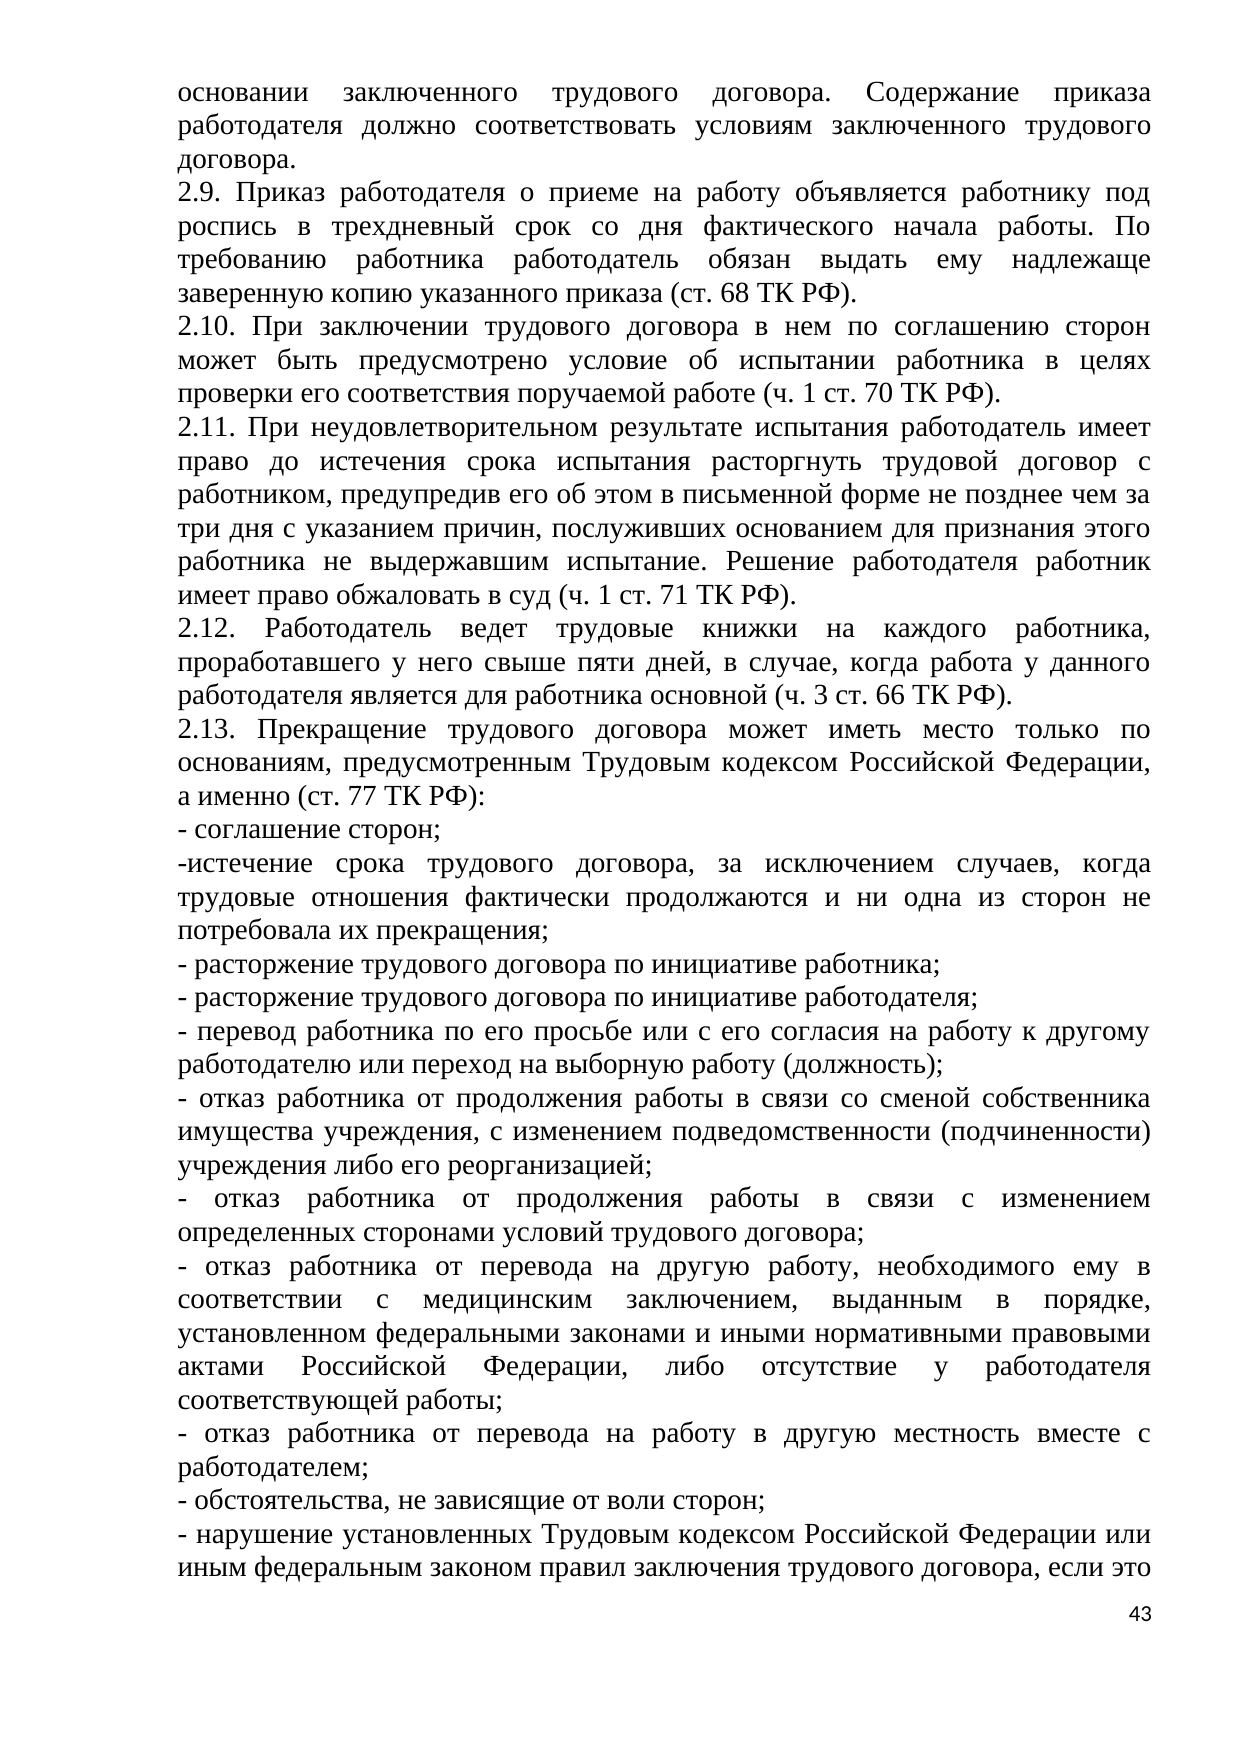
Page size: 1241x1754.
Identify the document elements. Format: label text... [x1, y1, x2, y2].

text - соглашение сторон; [177, 812, 1152, 845]
text - отказ работника от перевода на работу в другую местность вместе с работодателем; [177, 1415, 1152, 1482]
text - отказ работника от перевода на другую работу, необходимого ему в соответствии с медицинским заключением, выданным в порядке, установленном федеральными законами и иными нормативными правовыми актами Российской Федерации, либо отсутствие у работодателя соответствующей работы; [177, 1248, 1152, 1415]
text - отказ работника от продолжения работы в связи со сменой собственника имущества учреждения, с изменением подведомственности (подчиненности) учреждения либо его реорганизацией; [177, 1080, 1152, 1181]
text - отказ работника от продолжения работы в связи с изменением определенных сторонами условий трудового договора; [177, 1181, 1152, 1248]
text 2.11. При неудовлетворительном результате испытания работодатель имеет право до истечения срока испытания расторгнуть трудовой договор с работником, предупредив его об этом в письменной форме не позднее чем за три дня с указанием причин, послуживших основанием для признания этого работника не выдержавшим испытание. Решение работодателя работник имеет право обжаловать в суд (ч. 1 ст. 71 ТК РФ). [177, 409, 1152, 610]
text -истечение срока трудового договора, за исключением случаев, когда трудовые отношения фактически продолжаются и ни одна из сторон не потребовала их прекращения; [177, 845, 1152, 946]
text основании заключенного трудового договора. Содержание приказа работодателя должно соответствовать условиям заключенного трудового договора. [177, 74, 1152, 174]
text 2.12. Работодатель ведет трудовые книжки на каждого работника, проработавшего у него свыше пяти дней, в случае, когда работа у данного работодателя является для работника основной (ч. 3 ст. 66 ТК РФ). [177, 610, 1152, 711]
text - перевод работника по его просьбе или с его согласия на работу к другому работодателю или переход на выборную работу (должность); [177, 1013, 1152, 1080]
text 2.10. При заключении трудового договора в нем по соглашению сторон может быть предусмотрено условие об испытании работника в целях проверки его соответствия поручаемой работе (ч. 1 ст. 70 ТК РФ). [177, 308, 1152, 409]
text - нарушение установленных Трудовым кодексом Российской Федерации или иным федеральным законом правил заключения трудового договора, если это [177, 1516, 1152, 1583]
text 2.13. Прекращение трудового договора может иметь место только по основаниям, предусмотренным Трудовым кодексом Российской Федерации, а именно (ст. 77 ТК РФ): [177, 711, 1152, 812]
text - расторжение трудового договора по инициативе работодателя; [177, 979, 1152, 1013]
text 2.9. Приказ работодателя о приеме на работу объявляется работнику под роспись в трехдневный срок со дня фактического начала работы. По требованию работника работодатель обязан выдать ему надлежаще заверенную копию указанного приказа (ст. 68 ТК РФ). [177, 174, 1152, 308]
text - расторжение трудового договора по инициативе работника; [177, 946, 1152, 979]
text - обстоятельства, не зависящие от воли сторон; [177, 1482, 1152, 1516]
